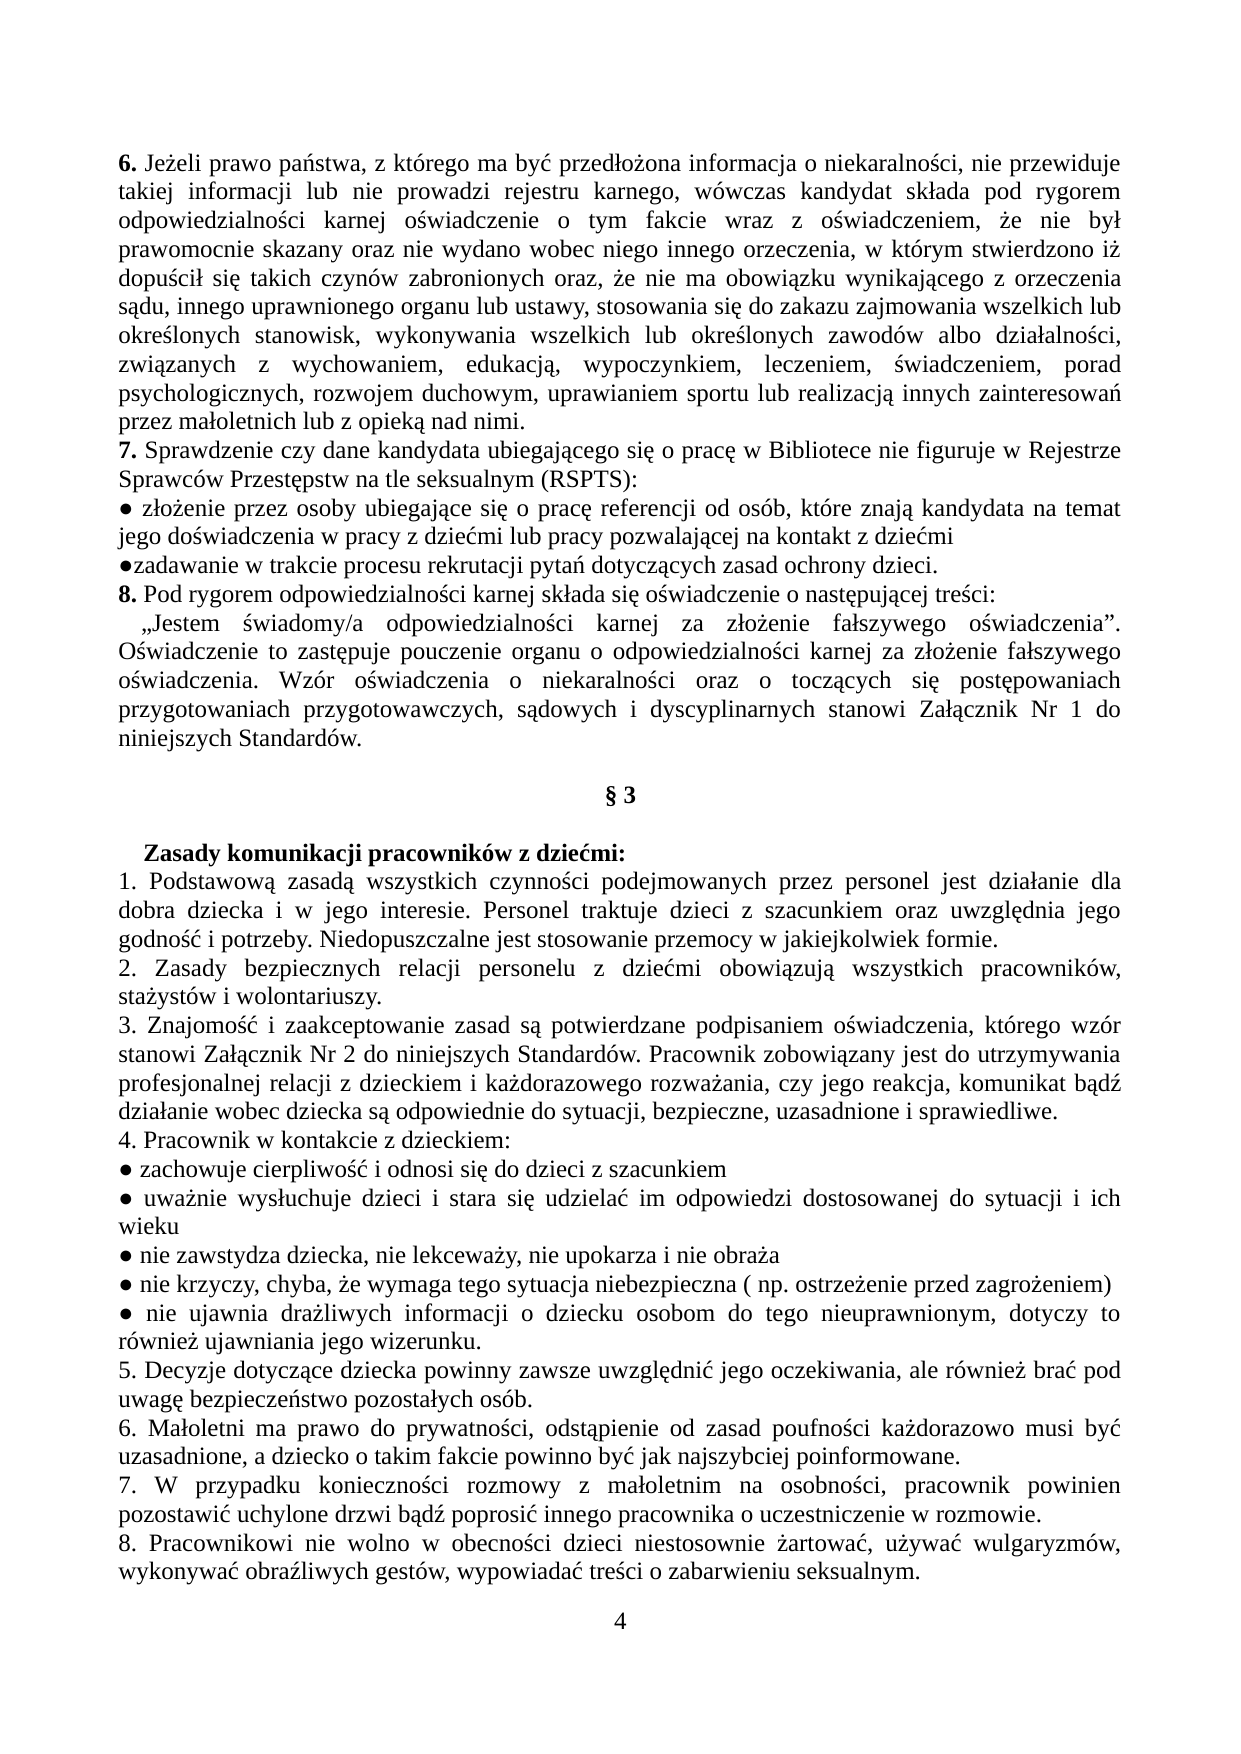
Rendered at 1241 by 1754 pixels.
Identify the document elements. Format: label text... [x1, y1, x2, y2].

text 7. Sprawdzenie czy dane kandydata ubiegającego się o pracę w Bibliotece nie figuruje w Rejestrze Sprawców Przestępstw na tle seksualnym (RSPTS): [118, 435, 1122, 493]
text § 3 [118, 780, 1122, 809]
text ● zachowuje cierpliwość i odnosi się do dzieci z szacunkiem [118, 1154, 1122, 1183]
text 6. Jeżeli prawo państwa, z którego ma być przedłożona informacja o niekaralności, nie przewiduje takiej informacji lub nie prowadzi rejestru karnego, wówczas kandydat składa pod rygorem odpowiedzialności karnej oświadczenie o tym fakcie wraz z oświadczeniem, że nie był prawomocnie skazany oraz nie wydano wobec niego innego orzeczenia, w którym stwierdzono iż dopuścił się takich czynów zabronionych oraz, że nie ma obowiązku wynikającego z orzeczenia sądu, innego uprawnionego organu lub ustawy, stosowania się do zakazu zajmowania wszelkich lub określonych stanowisk, wykonywania wszelkich lub określonych zawodów albo działalności, związanych z wychowaniem, edukacją, wypoczynkiem, leczeniem, świadczeniem, porad psychologicznych, rozwojem duchowym, uprawianiem sportu lub realizacją innych zainteresowań przez małoletnich lub z opieką nad nimi. [118, 148, 1122, 435]
text 1. Podstawową zasadą wszystkich czynności podejmowanych przez personel jest działanie dla dobra dziecka i w jego interesie. Personel traktuje dzieci z szacunkiem oraz uwzględnia jego godność i potrzeby. Niedopuszczalne jest stosowanie przemocy w jakiejkolwiek formie. [118, 866, 1122, 953]
text 7. W przypadku konieczności rozmowy z małoletnim na osobności, pracownik powinien pozostawić uchylone drzwi bądź poprosić innego pracownika o uczestniczenie w rozmowie. [118, 1470, 1122, 1528]
text 4. Pracownik w kontakcie z dzieckiem: [118, 1125, 1122, 1154]
text 8. Pracownikowi nie wolno w obecności dzieci niestosownie żartować, używać wulgaryzmów, wykonywać obraźliwych gestów, wypowiadać treści o zabarwieniu seksualnym. [118, 1528, 1122, 1585]
text 3. Znajomość i zaakceptowanie zasad są potwierdzane podpisaniem oświadczenia, którego wzór stanowi Załącznik Nr 2 do niniejszych Standardów. Pracownik zobowiązany jest do utrzymywania profesjonalnej relacji z dzieckiem i każdorazowego rozważania, czy jego reakcja, komunikat bądź działanie wobec dziecka są odpowiednie do sytuacji, bezpieczne, uzasadnione i sprawiedliwe. [118, 1010, 1122, 1125]
text ● złożenie przez osoby ubiegające się o pracę referencji od osób, które znają kandydata na temat jego doświadczenia w pracy z dziećmi lub pracy pozwalającej na kontakt z dziećmi [118, 493, 1122, 550]
text „Jestem świadomy/a odpowiedzialności karnej za złożenie fałszywego oświadczenia”. Oświadczenie to zastępuje pouczenie organu o odpowiedzialności karnej za złożenie fałszywego oświadczenia. Wzór oświadczenia o niekaralności oraz o toczących się postępowaniach przygotowaniach przygotowawczych, sądowych i dyscyplinarnych stanowi Załącznik Nr 1 do niniejszych Standardów. [118, 608, 1122, 751]
text 6. Małoletni ma prawo do prywatności, odstąpienie od zasad poufności każdorazowo musi być uzasadnione, a dziecko o takim fakcie powinno być jak najszybciej poinformowane. [118, 1413, 1122, 1470]
text ● nie ujawnia drażliwych informacji o dziecku osobom do tego nieuprawnionym, dotyczy to również ujawniania jego wizerunku. [118, 1298, 1122, 1355]
text 2. Zasady bezpiecznych relacji personelu z dziećmi obowiązują wszystkich pracowników, stażystów i wolontariuszy. [118, 953, 1122, 1010]
text ● nie krzyczy, chyba, że wymaga tego sytuacja niebezpieczna ( np. ostrzeżenie przed zagrożeniem) [118, 1269, 1122, 1298]
text 8. Pod rygorem odpowiedzialności karnej składa się oświadczenie o następującej treści: [118, 579, 1122, 608]
text Zasady komunikacji pracowników z dziećmi: [118, 838, 1122, 866]
text 5. Decyzje dotyczące dziecka powinny zawsze uwzględnić jego oczekiwania, ale również brać pod uwagę bezpieczeństwo pozostałych osób. [118, 1355, 1122, 1413]
text ● nie zawstydza dziecka, nie lekceważy, nie upokarza i nie obraża [118, 1240, 1122, 1269]
text ● uważnie wysłuchuje dzieci i stara się udzielać im odpowiedzi dostosowanej do sytuacji i ich wieku [118, 1183, 1122, 1240]
text ●zadawanie w trakcie procesu rekrutacji pytań dotyczących zasad ochrony dzieci. [118, 550, 1122, 579]
